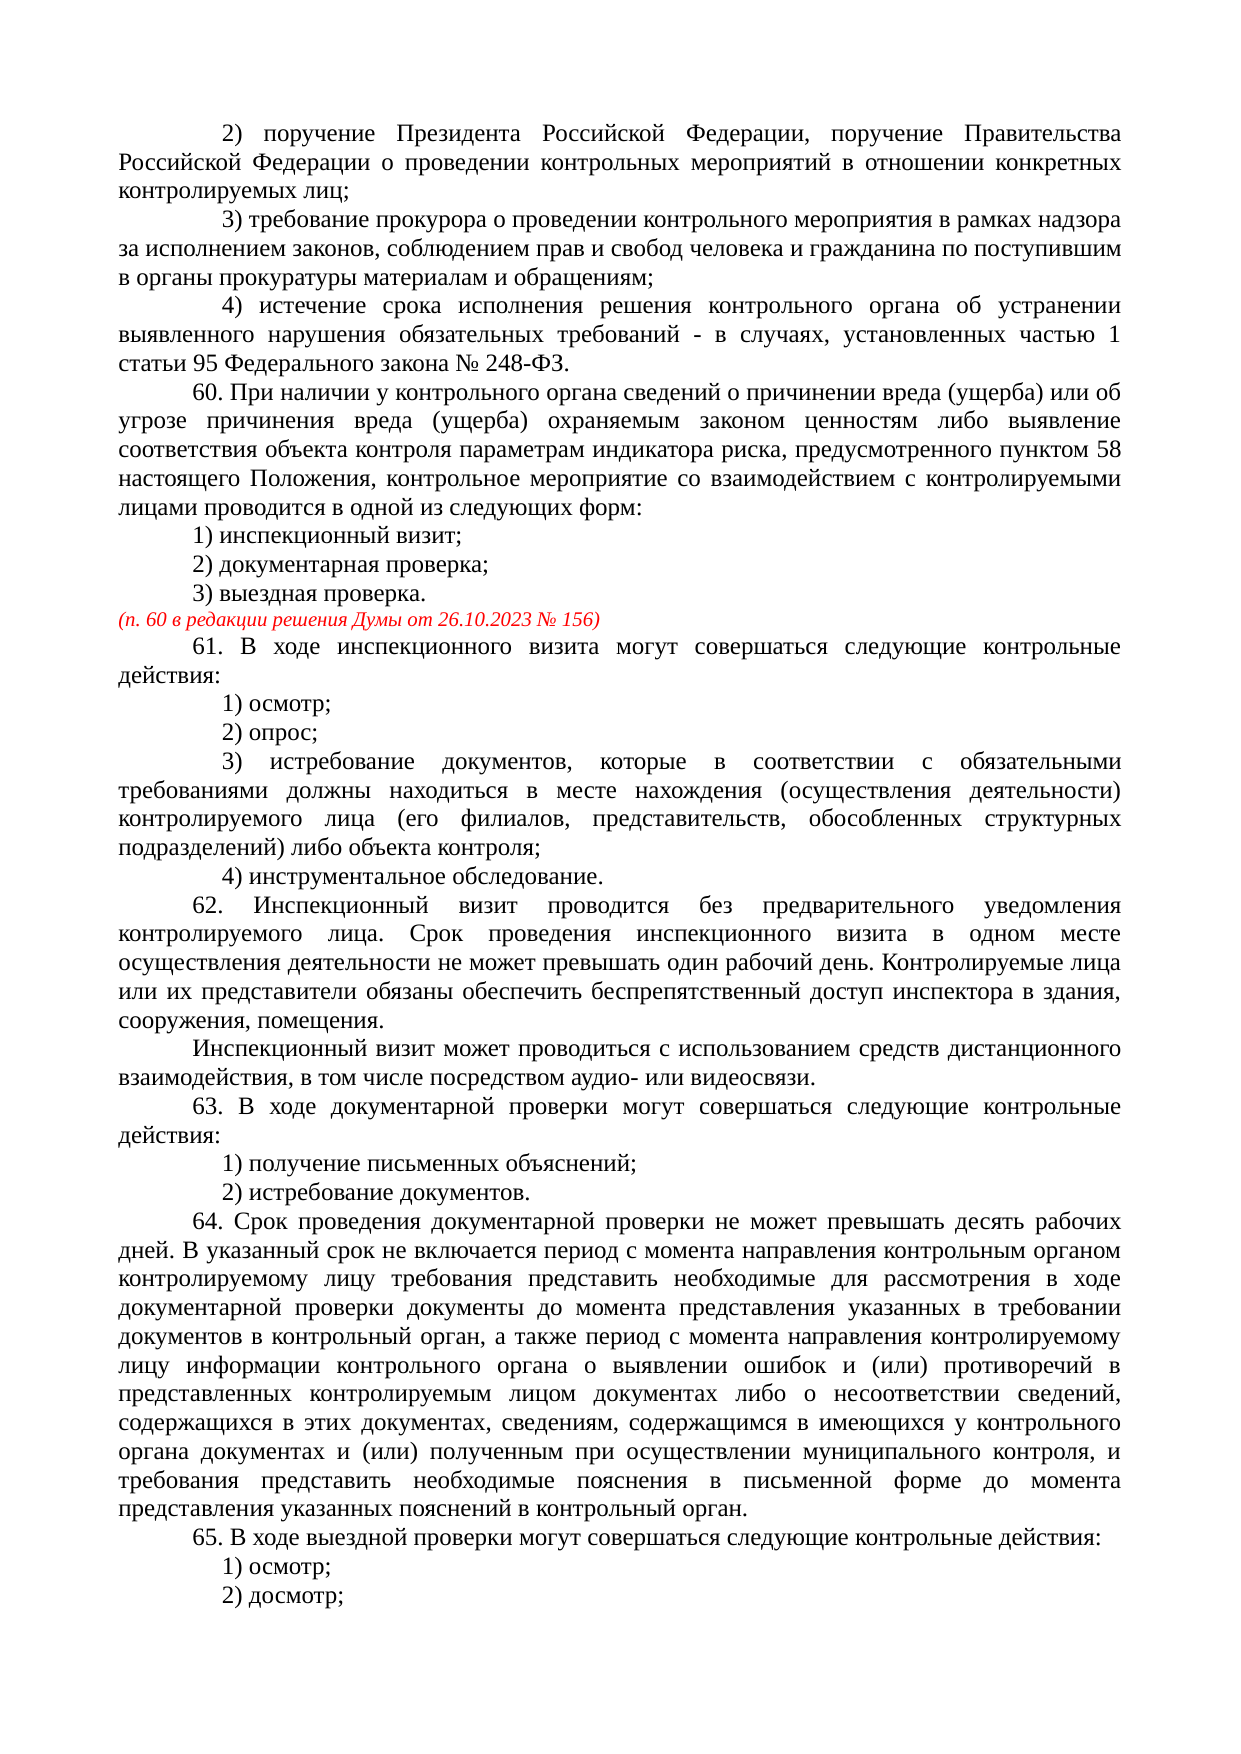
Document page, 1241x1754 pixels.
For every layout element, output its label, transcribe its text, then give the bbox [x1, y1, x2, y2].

text 1) инспекционный визит; [118, 521, 1122, 549]
text 1) получение письменных объяснений; [118, 1148, 1122, 1177]
text 2) досмотр; [118, 1580, 1122, 1608]
text 4) истечение срока исполнения решения контрольного органа об устранении выявленного нарушения обязательных требований - в случаях, установленных частью 1 статьи 95 Федерального закона № 248-ФЗ. [118, 291, 1122, 377]
text 4) инструментальное обследование. [118, 861, 1122, 890]
text 64. Срок проведения документарной проверки не может превышать десять рабочих дней. В указанный срок не включается период с момента направления контрольным органом контролируемому лицу требования представить необходимые для рассмотрения в ходе документарной проверки документы до момента представления указанных в требовании документов в контрольный орган, а также период с момента направления контролируемому лицу информации контрольного органа о выявлении ошибок и (или) противоречий в представленных контролируемым лицом документах либо о несоответствии сведений, содержащихся в этих документах, сведениям, содержащимся в имеющихся у контрольного органа документах и (или) полученным при осуществлении муниципального контроля, и требования представить необходимые пояснения в письменной форме до момента представления указанных пояснений в контрольный орган. [118, 1206, 1122, 1522]
text 61. В ходе инспекционного визита могут совершаться следующие контрольные действия: [118, 631, 1122, 688]
text (п. 60 в редакции решения Думы от 26.10.2023 № 156) [118, 607, 1122, 631]
text 2) опрос; [118, 717, 1122, 746]
text 65. В ходе выездной проверки могут совершаться следующие контрольные действия: [118, 1522, 1122, 1551]
text 3) выездная проверка. [118, 578, 1122, 607]
text 1) осмотр; [118, 688, 1122, 717]
text 2) документарная проверка; [118, 549, 1122, 578]
text 2) поручение Президента Российской Федерации, поручение Правительства Российской Федерации о проведении контрольных мероприятий в отношении конкретных контролируемых лиц; [118, 118, 1122, 204]
text 63. В ходе документарной проверки могут совершаться следующие контрольные действия: [118, 1091, 1122, 1148]
text 3) истребование документов, которые в соответствии с обязательными требованиями должны находиться в месте нахождения (осуществления деятельности) контролируемого лица (его филиалов, представительств, обособленных структурных подразделений) либо объекта контроля; [118, 746, 1122, 861]
text 62. Инспекционный визит проводится без предварительного уведомления контролируемого лица. Срок проведения инспекционного визита в одном месте осуществления деятельности не может превышать один рабочий день. Контролируемые лица или их представители обязаны обеспечить беспрепятственный доступ инспектора в здания, сооружения, помещения. [118, 890, 1122, 1033]
text 3) требование прокурора о проведении контрольного мероприятия в рамках надзора за исполнением законов, соблюдением прав и свобод человека и гражданина по поступившим в органы прокуратуры материалам и обращениям; [118, 204, 1122, 291]
text 60. При наличии у контрольного органа сведений о причинении вреда (ущерба) или об угрозе причинения вреда (ущерба) охраняемым законом ценностям либо выявление соответствия объекта контроля параметрам индикатора риска, предусмотренного пунктом 58 настоящего Положения, контрольное мероприятие со взаимодействием с контролируемыми лицами проводится в одной из следующих форм: [118, 377, 1122, 521]
text Инспекционный визит может проводиться с использованием средств дистанционного взаимодействия, в том числе посредством аудио- или видеосвязи. [118, 1033, 1122, 1091]
text 1) осмотр; [118, 1551, 1122, 1580]
text 2) истребование документов. [118, 1177, 1122, 1206]
